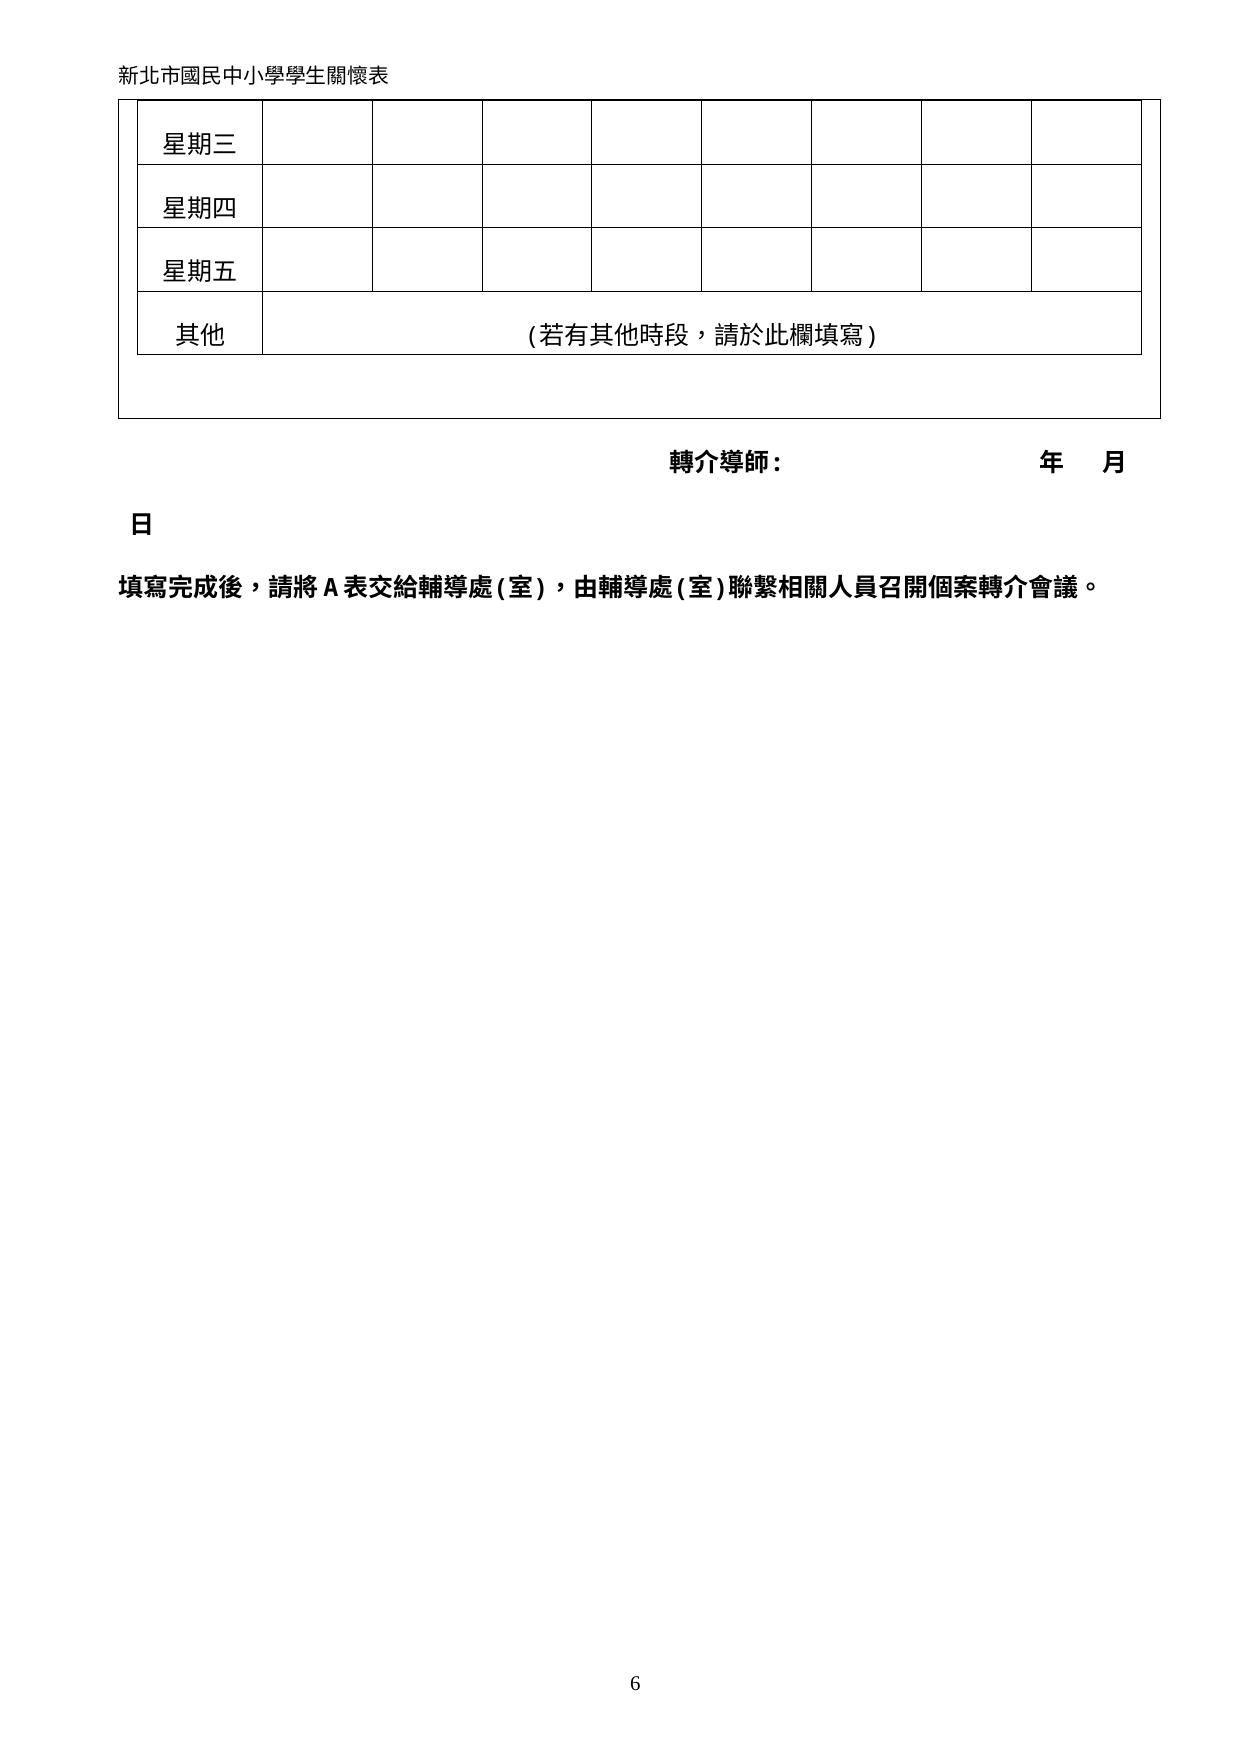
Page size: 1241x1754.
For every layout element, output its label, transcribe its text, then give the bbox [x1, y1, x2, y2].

table_cell (若有其他時段，請於此欄填寫) [263, 292, 1141, 354]
table_cell [702, 228, 811, 291]
table_cell [592, 165, 701, 227]
table_cell [702, 101, 811, 163]
table_cell 星期三 [138, 101, 262, 163]
table_cell [812, 165, 921, 227]
table_cell 星期五 [138, 228, 262, 291]
table_cell [373, 228, 482, 291]
table_cell [922, 101, 1031, 163]
table_cell [592, 228, 701, 291]
table_cell [1032, 101, 1141, 163]
table_cell [592, 101, 701, 163]
table_cell [263, 101, 372, 163]
table_cell [373, 165, 482, 227]
table_cell [263, 165, 372, 227]
table_cell [483, 165, 591, 227]
text 填寫完成後，請將A表交給輔導處(室)，由輔導處(室)聯繫相關人員召開個案轉介會議。 [118, 544, 1152, 606]
table_cell [922, 228, 1031, 291]
table_cell [119, 100, 1160, 418]
table_cell [922, 165, 1031, 227]
table_cell [483, 101, 591, 163]
table_cell [1032, 165, 1141, 227]
table_cell [812, 101, 921, 163]
table_cell [263, 228, 372, 291]
table_cell 轉介導師: 年 月 日 [118, 419, 1161, 544]
table_cell [483, 228, 591, 291]
table_cell 其他 [138, 292, 262, 354]
table_cell 星期四 [138, 165, 262, 227]
table_cell [1032, 228, 1141, 291]
table_cell [812, 228, 921, 291]
table_cell [373, 101, 482, 163]
table_cell [702, 165, 811, 227]
